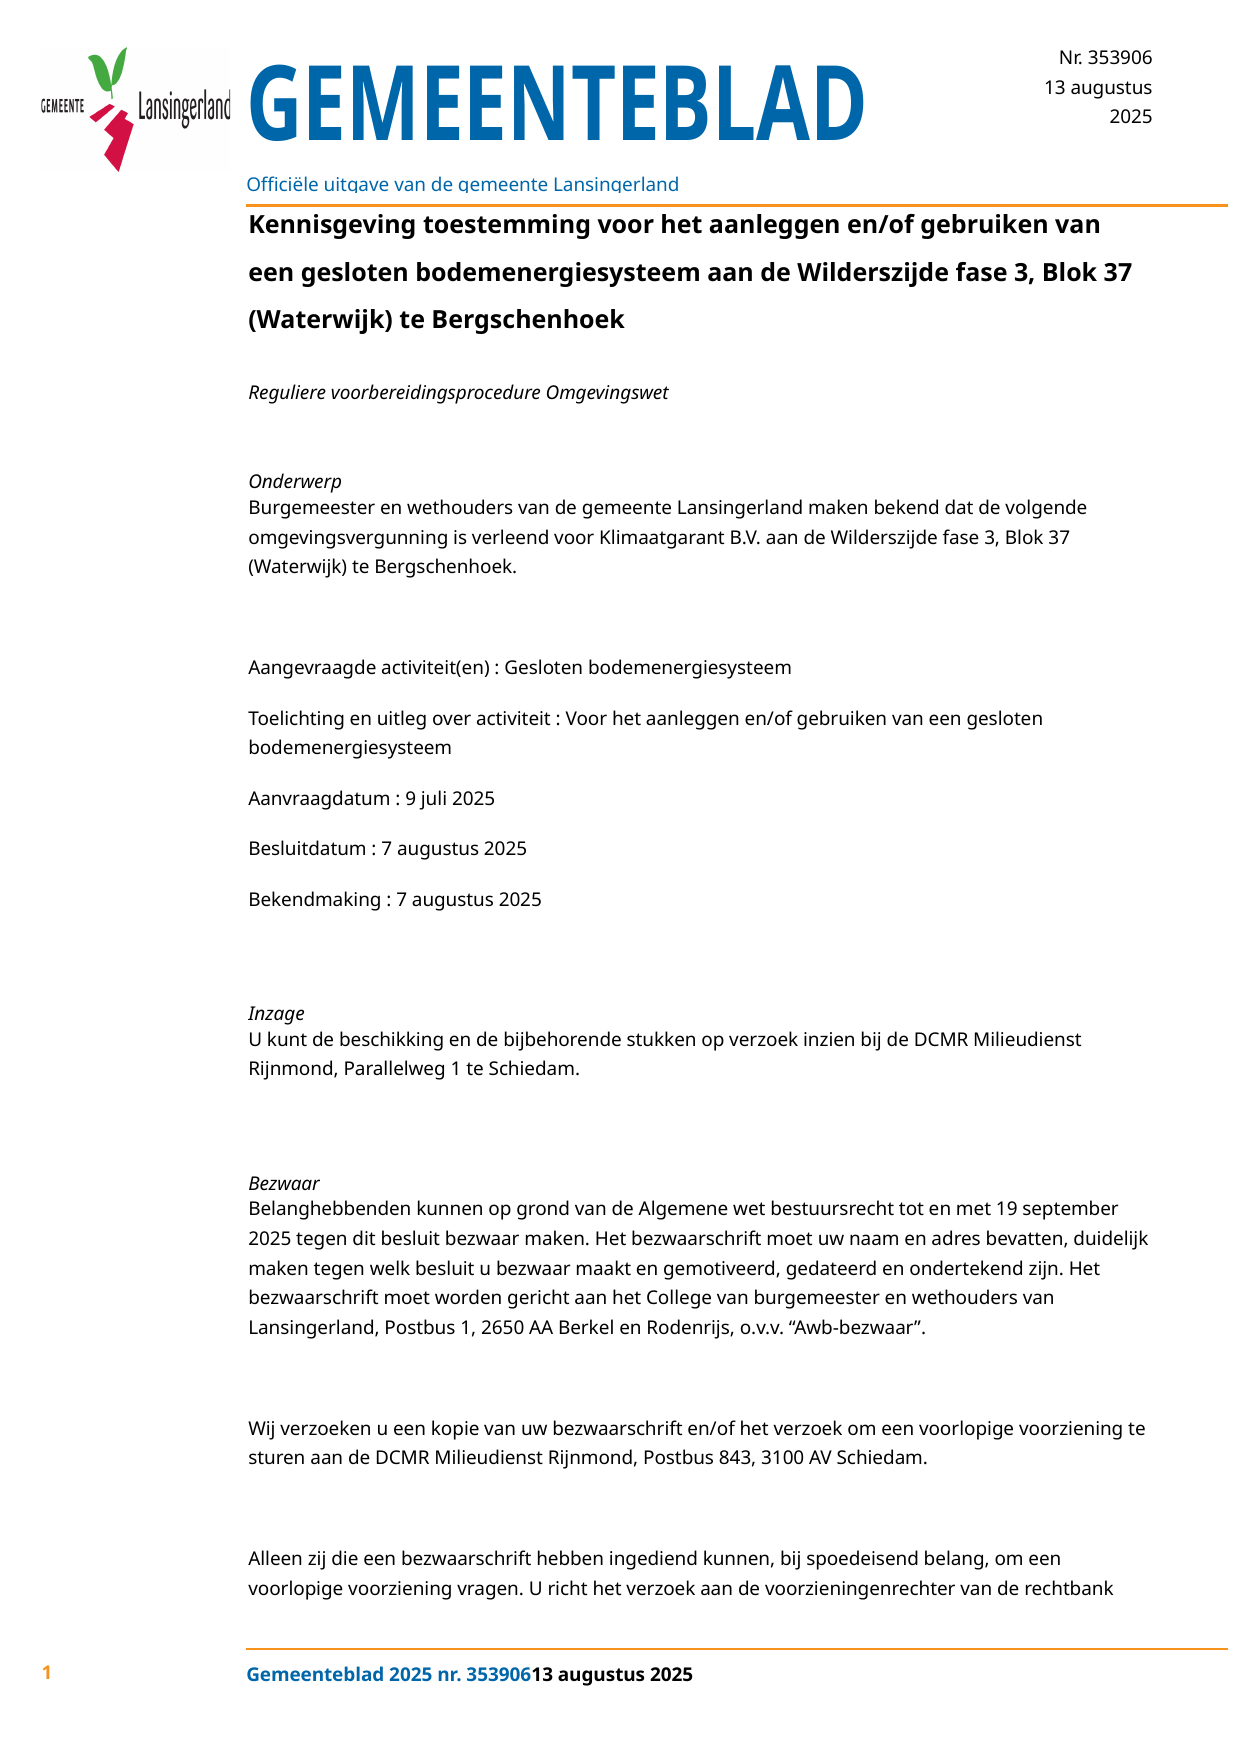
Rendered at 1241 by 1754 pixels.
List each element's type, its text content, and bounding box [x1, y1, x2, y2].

text Alleen zij die een bezwaarschrift hebben ingediend kunnen, bij spoedeisend belang, om een voorlopige voorziening vragen. U richt het verzoek aan de voorzieningenrechter van de rechtbank [248, 1545, 1152, 1600]
text Bekendmaking : 7 augustus 2025 [248, 886, 1152, 911]
text Toelichting en uitleg over activiteit : Voor het aanleggen en/of gebruiken van een gesloten bodemenergiesysteem [248, 705, 1152, 760]
text Inzage [248, 1000, 1152, 1026]
text Aangevraagde activiteit(en) : Gesloten bodemenergiesysteem [248, 654, 1152, 680]
text Wij verzoeken u een kopie van uw bezwaarschrift en/of het verzoek om een voorlopige voorziening te sturen aan de DCMR Milieudienst Rijnmond, Postbus 843, 3100 AV Schiedam. [248, 1415, 1152, 1470]
text Burgemeester en wethouders van de gemeente Lansingerland maken bekend dat de volgende omgevingsvergunning is verleend voor Klimaatgarant B.V. aan de Wilderszijde fase 3, Blok 37 (Waterwijk) te Bergschenhoek. [248, 494, 1152, 579]
picture [41, 47, 231, 172]
text U kunt de beschikking en de bijbehorende stukken op verzoek inzien bij de DCMR Milieudienst Rijnmond, Parallelweg 1 te Schiedam. [248, 1026, 1152, 1081]
text Onderwerp [248, 469, 1152, 494]
text Kennisgeving toestemming voor het aanleggen en/of gebruiken van een gesloten bodemenergiesysteem aan de Wilderszijde fase 3, Blok 37 (Waterwijk) te Bergschenhoek [248, 207, 1152, 336]
text Besluitdatum : 7 augustus 2025 [248, 835, 1152, 861]
text Belanghebbenden kunnen op grond van de Algemene wet bestuursrecht tot en met 19 september 2025 tegen dit besluit bezwaar maken. Het bezwaarschrift moet uw naam en adres bevatten, duidelijk maken tegen welk besluit u bezwaar maakt en gemotiveerd, gedateerd en ondertekend zijn. Het bezwaarschrift moet worden gericht aan het College van burgemeester en wethouders van Lansingerland, Postbus 1, 2650 AA Berkel en Rodenrijs, o.v.v. “Awb-bezwaar”. [248, 1196, 1152, 1339]
text Reguliere voorbereidingsprocedure Omgevingswet [248, 379, 1152, 405]
text Aanvraagdatum : 9 juli 2025 [248, 785, 1152, 811]
text Bezwaar [248, 1170, 1152, 1196]
